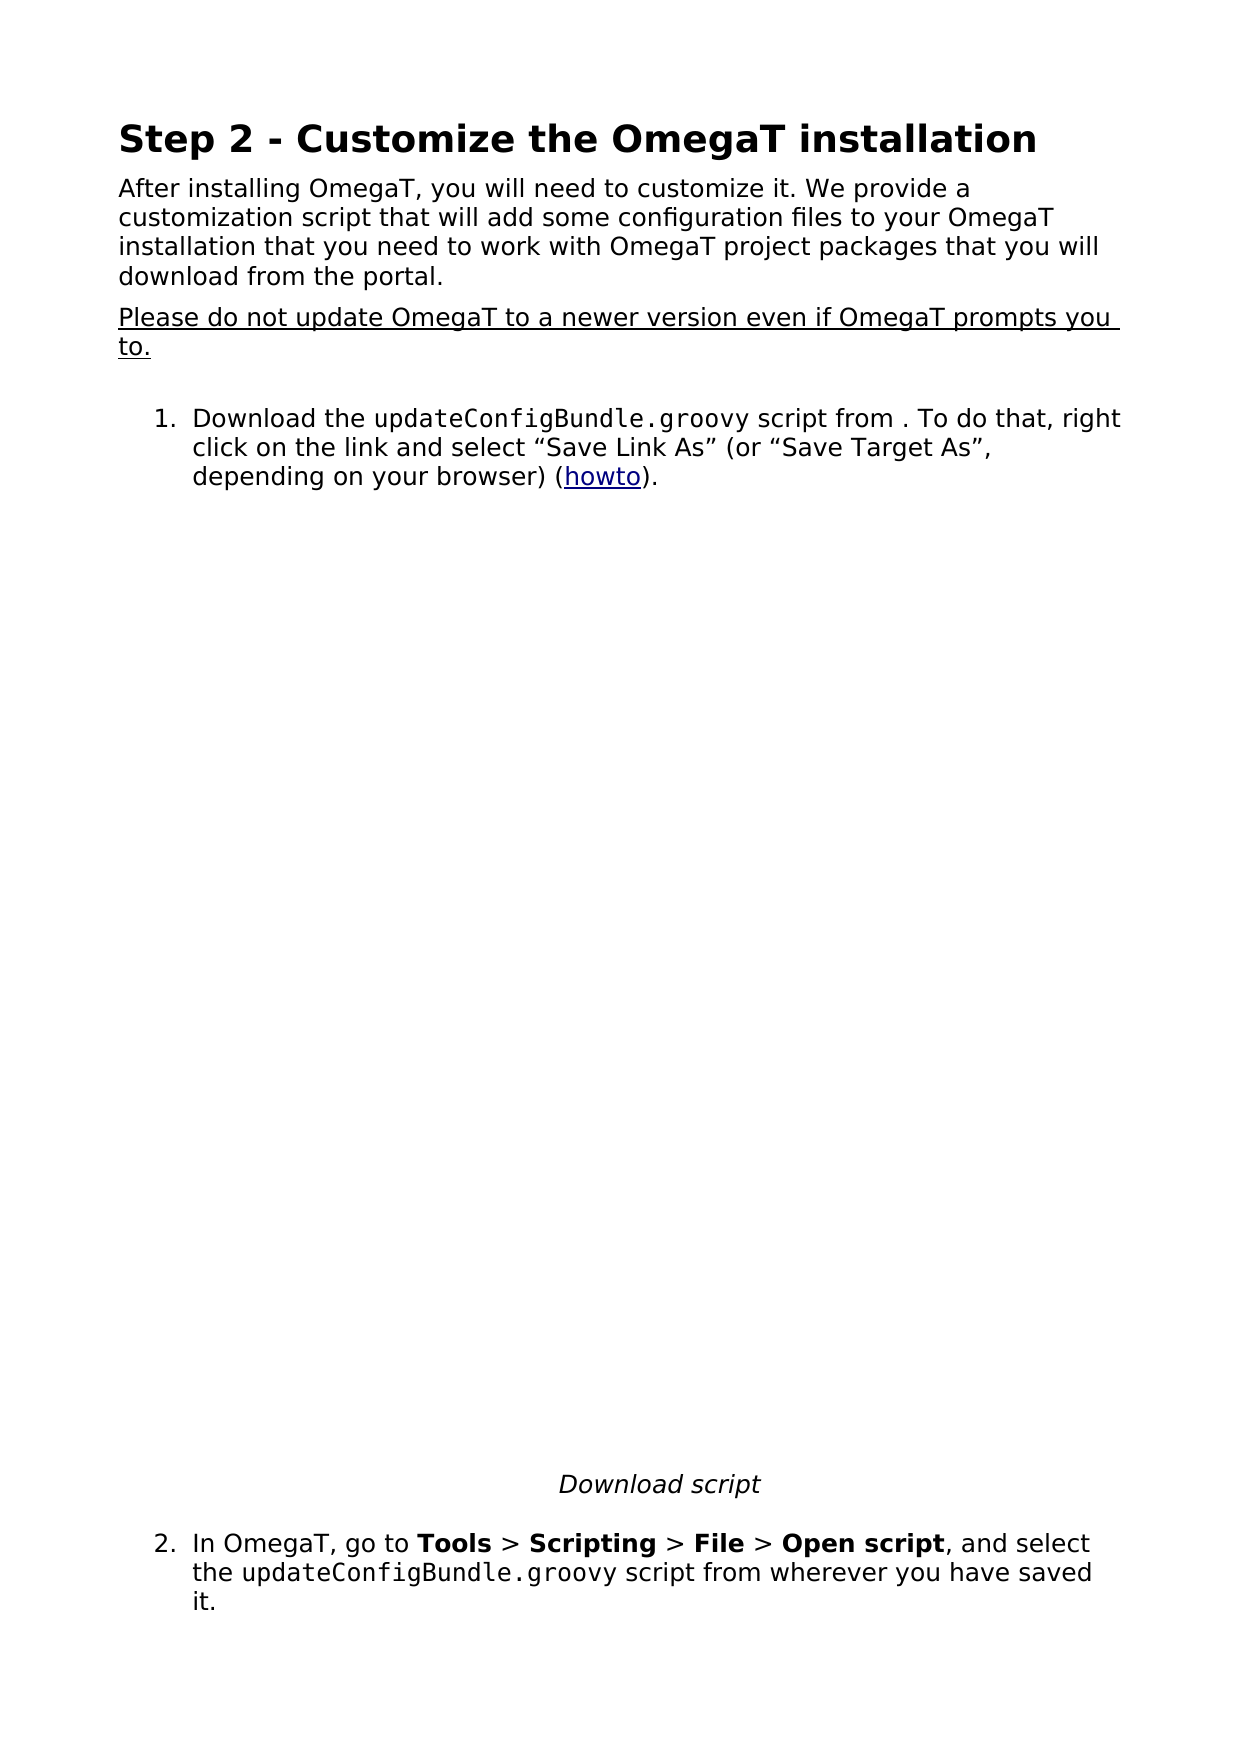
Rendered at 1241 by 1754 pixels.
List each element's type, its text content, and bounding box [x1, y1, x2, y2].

text Please do not update OmegaT to a newer version even if OmegaT prompts you to. [118, 303, 1122, 362]
list Download script [192, 533, 1129, 1499]
text After installing OmegaT, you will need to customize it. We provide a customization script that will add some configuration files to your OmegaT installation that you need to work with OmegaT project packages that you will download from the portal. [118, 174, 1122, 291]
subtitle Step 2 - Customize the OmegaT installation [118, 118, 1122, 162]
list Download the updateConfigBundle.groovy script from . To do that, right click on the link and select “Save Link As” (or “Save Target As”, depending on your browser) (howto). [177, 404, 1129, 1529]
list In OmegaT, go to Tools > Scripting > File > Open script, and select the updateConfigBundle.groovy script from wherever you have saved it. [177, 1529, 1122, 1616]
